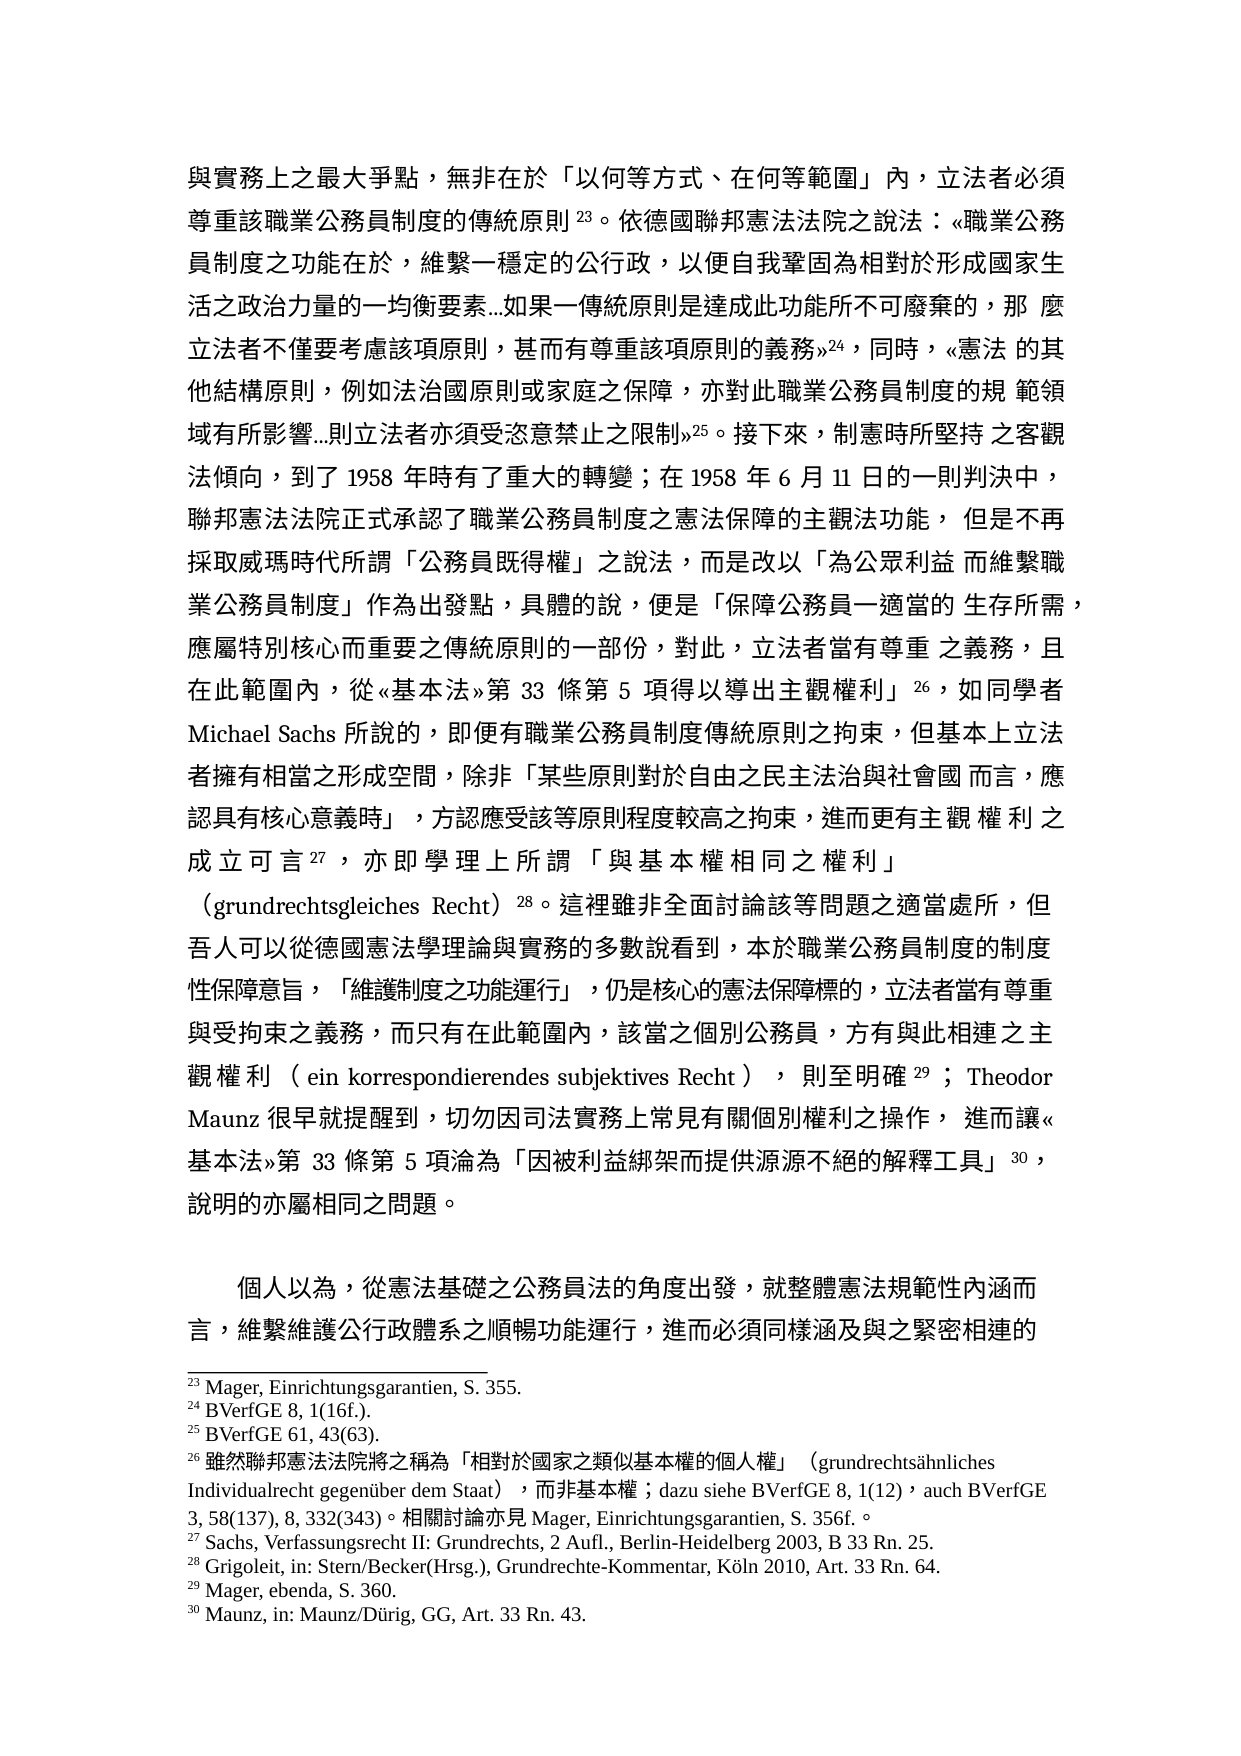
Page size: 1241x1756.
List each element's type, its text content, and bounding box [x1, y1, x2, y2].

text 27 Sachs, Verfassungsrecht II: Grundrechts, 2 Aufl., Berlin-Heidelberg 2003, B 33 Rn. 25. [187, 1531, 1119, 1554]
text （grundrechtsgleiches Recht）28。這裡雖非全面討論該等問題之適當處所，但吾人可以從德國憲法學理論與實務的多數說看到，本於職業公務員制度的制度性保障意旨，「維護制度之功能運行」，仍是核心的憲法保障標的，立法者當有尊重與受拘束之義務，而只有在此範圍內，該當之個別公務員，方有與此相連之主觀權利（ ein korrespondierendes subjektives Recht ）， 則至明確29 ； Theodor Maunz 很早就提醒到，切勿因司法實務上常見有關個別權利之操作， 進而讓«基本法»第 33 條第 5 項淪為「因被利益綁架而提供源源不絕的解釋工具」30，說明的亦屬相同之問題。 [187, 885, 1053, 1221]
text 與實務上之最大爭點，無非在於「以何等方式、在何等範圍」內，立法者必須 尊重該職業公務員制度的傳統原則23。依德國聯邦憲法法院之說法：«職業公務員制度之功能在於，維繫一穩定的公行政，以便自我鞏固為相對於形成國家生 活之政治力量的一均衡要素...如果一傳統原則是達成此功能所不可廢棄的，那 麼立法者不僅要考慮該項原則，甚而有尊重該項原則的義務»24，同時，«憲法 的其他結構原則，例如法治國原則或家庭之保障，亦對此職業公務員制度的規 範領域有所影響...則立法者亦須受恣意禁止之限制»25。接下來，制憲時所堅持 之客觀法傾向，到了 1958 年時有了重大的轉變；在 1958 年 6 月 11 日的一則判決中，聯邦憲法法院正式承認了職業公務員制度之憲法保障的主觀法功能， 但是不再採取威瑪時代所謂「公務員既得權」之說法，而是改以「為公眾利益 而維繫職業公務員制度」作為出發點，具體的說，便是「保障公務員一適當的 生存所需，應屬特別核心而重要之傳統原則的一部份，對此，立法者當有尊重 之義務，且在此範圍內，從«基本法»第 33 條第 5 項得以導出主觀權利」26，如同學者 Michael Sachs 所說的，即便有職業公務員制度傳統原則之拘束，但基本上立法者擁有相當之形成空間，除非「某些原則對於自由之民主法治與社會國 而言，應認具有核心意義時」，方認應受該等原則程度較高之拘束，進而更有主觀 權 利 之 成 立 可 言 27 ， 亦 即 學 理 上 所 謂 「 與 基 本 權 相 同 之 權 利 」 [187, 158, 1065, 878]
text 26 雖然聯邦憲法法院將之稱為「相對於國家之類似基本權的個人權」（grundrechtsähnliches Individualrecht gegenüber dem Staat），而非基本權；dazu siehe BVerfGE 8, 1(12)，auch BVerfGE 3, 58(137), 8, 332(343)。相關討論亦見 Mager, Einrichtungsgarantien, S. 356f.。 [187, 1448, 1058, 1531]
text 28 Grigoleit, in: Stern/Becker(Hrsg.), Grundrechte-Kommentar, Köln 2010, Art. 33 Rn. 64. [187, 1554, 1119, 1578]
text 29 Mager, ebenda, S. 360. [187, 1578, 1119, 1602]
text 個人以為，從憲法基礎之公務員法的角度出發，就整體憲法規範性內涵而言，維繫維護公行政體系之順暢功能運行，進而必須同樣涵及與之緊密相連的 [187, 1268, 1054, 1347]
text 25 BVerfGE 61, 43(63). [187, 1423, 1119, 1446]
text 30 Maunz, in: Maunz/Dürig, GG, Art. 33 Rn. 43. [187, 1602, 1119, 1626]
text 24 BVerfGE 8, 1(16f.). [187, 1399, 1119, 1423]
text 23 Mager, Einrichtungsgarantien, S. 355. [187, 1375, 1119, 1399]
